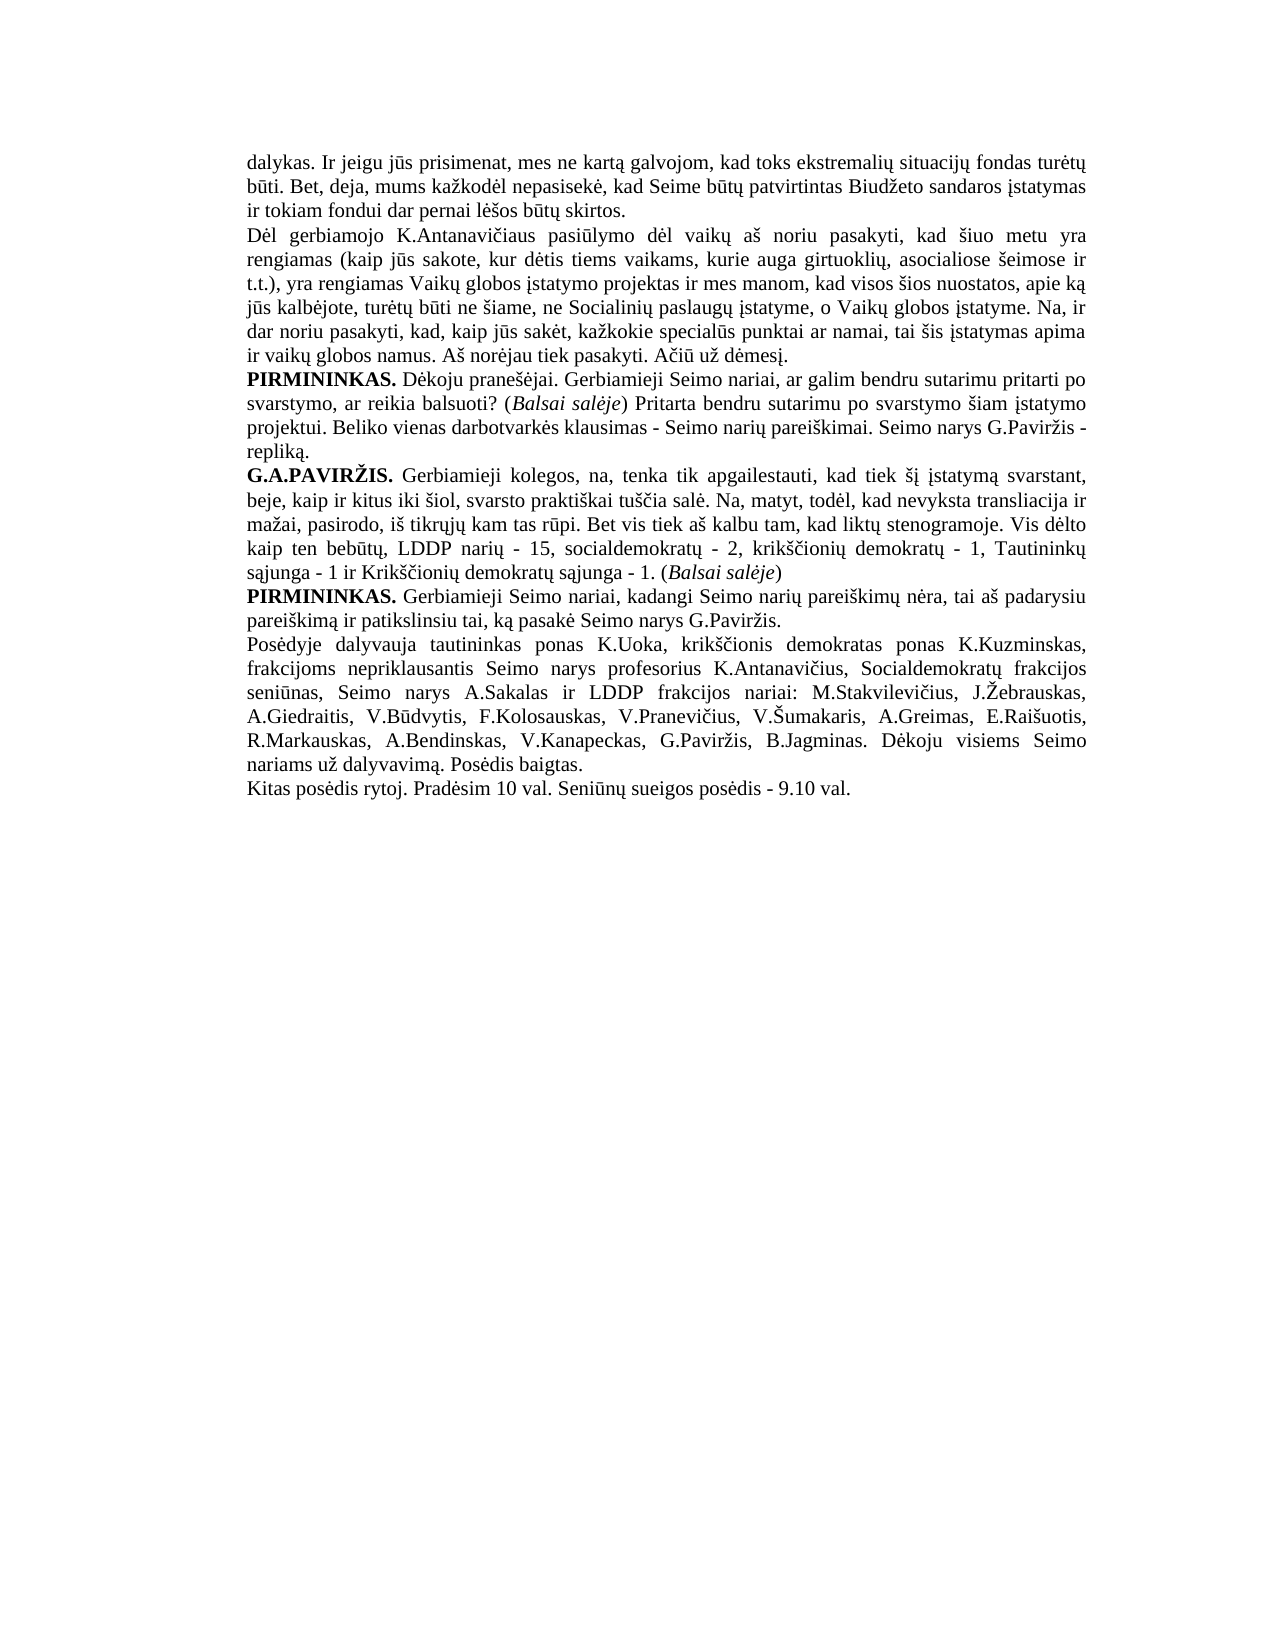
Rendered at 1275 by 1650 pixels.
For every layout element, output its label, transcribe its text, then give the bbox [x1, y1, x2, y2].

text G.A.PAVIRŽIS. Gerbiamieji kolegos, na, tenka tik apgailestauti, kad tiek šį įstatymą svarstant, beje, kaip ir kitus iki šiol, svarsto praktiškai tuščia salė. Na, matyt, todėl, kad nevyksta transliacija ir mažai, pasirodo, iš tikrųjų kam tas rūpi. Bet vis tiek aš kalbu tam, kad liktų stenogramoje. Vis dėlto kaip ten bebūtų, LDDP narių - 15, socialdemokratų - 2, krikščionių demokratų - 1, Tautininkų sąjunga - 1 ir Krikščionių demokratų sąjunga - 1. (Balsai salėje) [247, 463, 1087, 584]
text Posėdyje dalyvauja tautininkas ponas K.Uoka, krikščionis demokratas ponas K.Kuzminskas, frakcijoms nepriklausantis Seimo narys profesorius K.Antanavičius, Socialdemokratų frakcijos seniūnas, Seimo narys A.Sakalas ir LDDP frakcijos nariai: M.Stakvilevičius, J.Žebrauskas, A.Giedraitis, V.Būdvytis, F.Kolosauskas, V.Pranevičius, V.Šumakaris, A.Greimas, E.Raišuotis, R.Markauskas, A.Bendinskas, V.Kanapeckas, G.Paviržis, B.Jagminas. Dėkoju visiems Seimo nariams už dalyvavimą. Posėdis baigtas. [247, 632, 1087, 776]
text Kitas posėdis rytoj. Pradėsim 10 val. Seniūnų sueigos posėdis - 9.10 val. [247, 776, 1087, 800]
text dalykas. Ir jeigu jūs prisimenat, mes ne kartą galvojom, kad toks ekstremalių situacijų fondas turėtų būti. Bet, deja, mums kažkodėl nepasisekė, kad Seime būtų patvirtintas Biudžeto sandaros įstatymas ir tokiam fondui dar pernai lėšos būtų skirtos. [247, 150, 1087, 222]
text PIRMININKAS. Dėkoju pranešėjai. Gerbiamieji Seimo nariai, ar galim bendru sutarimu pritarti po svarstymo, ar reikia balsuoti? (Balsai salėje) Pritarta bendru sutarimu po svarstymo šiam įstatymo projektui. Beliko vienas darbotvarkės klausimas - Seimo narių pareiškimai. Seimo narys G.Paviržis - repliką. [247, 367, 1087, 463]
text Dėl gerbiamojo K.Antanavičiaus pasiūlymo dėl vaikų aš noriu pasakyti, kad šiuo metu yra rengiamas (kaip jūs sakote, kur dėtis tiems vaikams, kurie auga girtuoklių, asocialiose šeimose ir t.t.), yra rengiamas Vaikų globos įstatymo projektas ir mes manom, kad visos šios nuostatos, apie ką jūs kalbėjote, turėtų būti ne šiame, ne Socialinių paslaugų įstatyme, o Vaikų globos įstatyme. Na, ir dar noriu pasakyti, kad, kaip jūs sakėt, kažkokie specialūs punktai ar namai, tai šis įstatymas apima ir vaikų globos namus. Aš norėjau tiek pasakyti. Ačiū už dėmesį. [247, 223, 1087, 367]
text PIRMININKAS. Gerbiamieji Seimo nariai, kadangi Seimo narių pareiškimų nėra, tai aš padarysiu pareiškimą ir patikslinsiu tai, ką pasakė Seimo narys G.Paviržis. [247, 584, 1087, 632]
